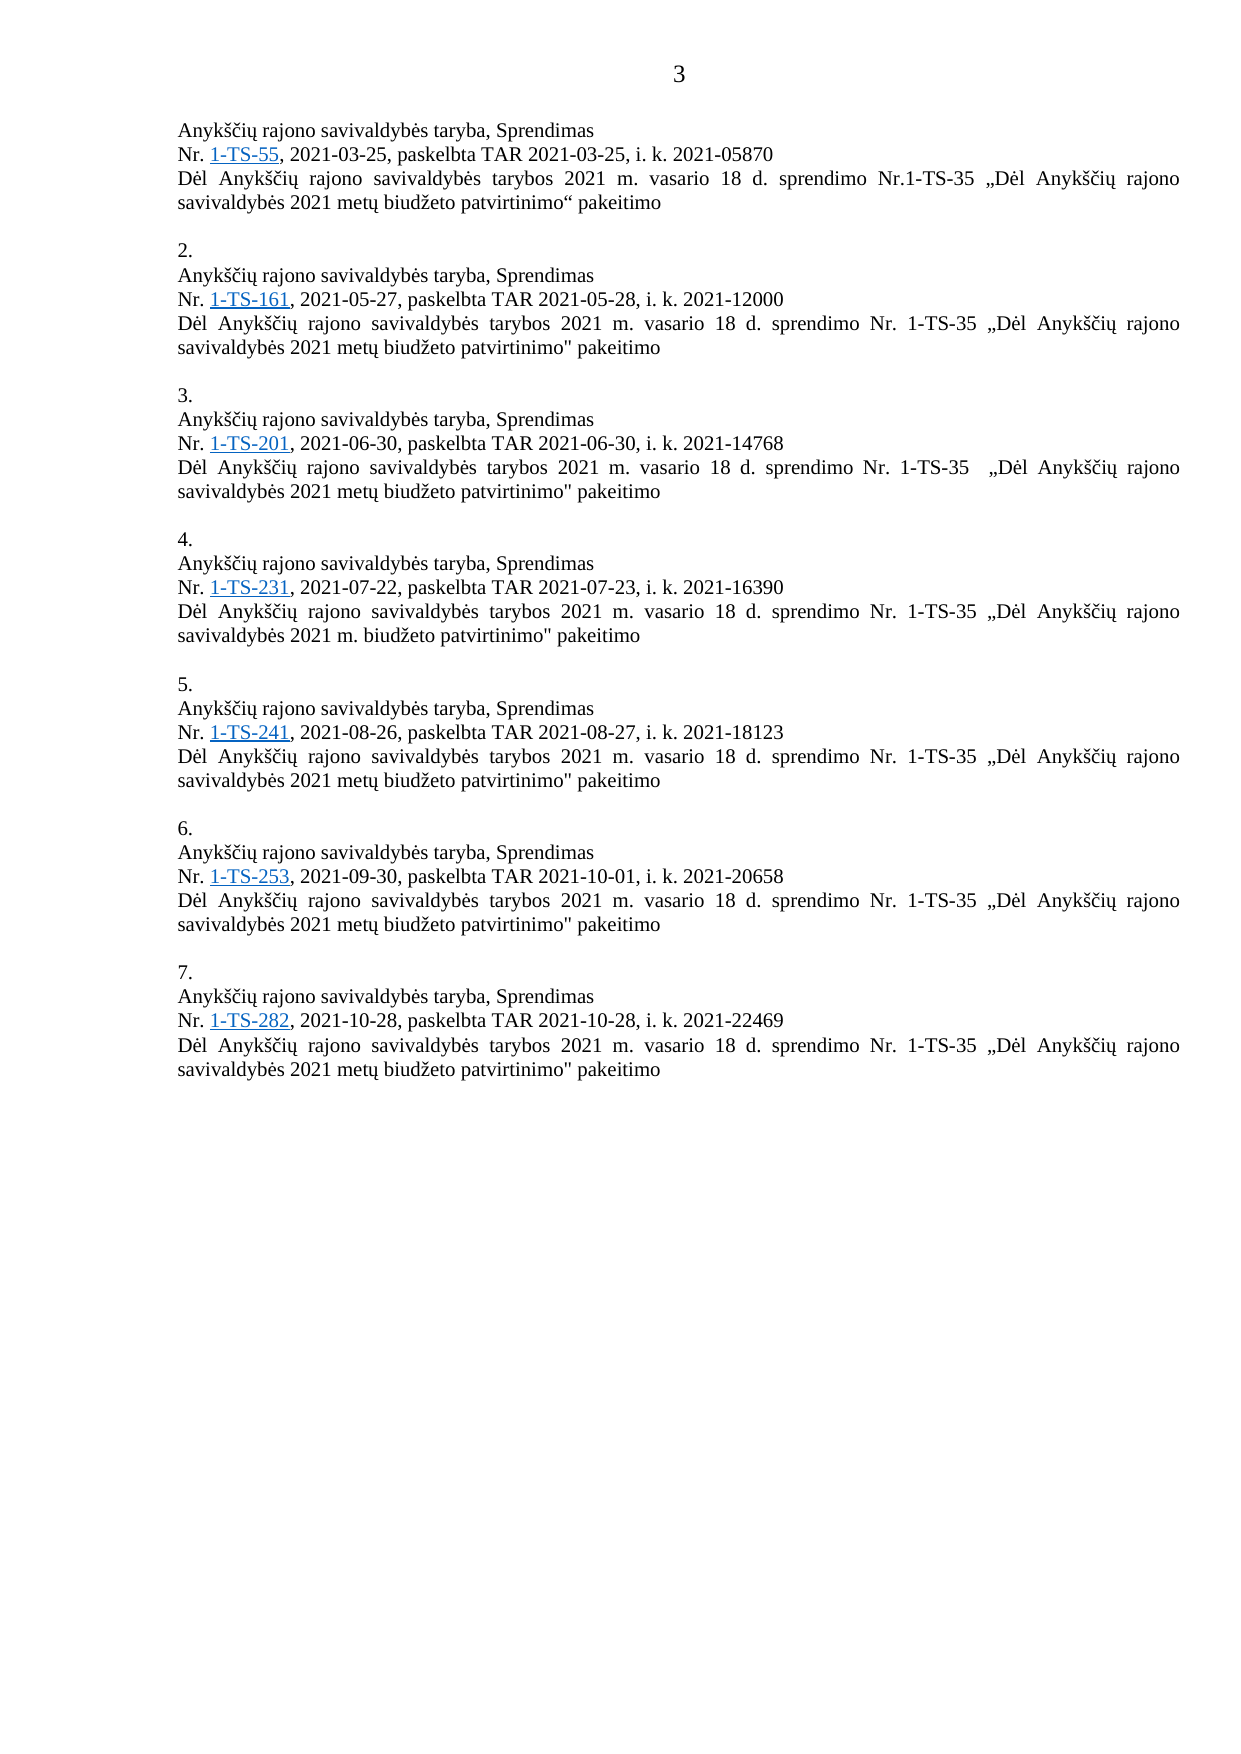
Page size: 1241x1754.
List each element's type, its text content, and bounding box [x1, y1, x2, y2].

text Dėl Anykščių rajono savivaldybės tarybos 2021 m. vasario 18 d. sprendimo Nr.1-TS-35 „Dėl Anykščių rajono savivaldybės 2021 metų biudžeto patvirtinimo“ pakeitimo [177, 166, 1181, 214]
text Nr. 1-TS-253, 2021-09-30, paskelbta TAR 2021-10-01, i. k. 2021-20658 [177, 864, 1181, 888]
text 5. [177, 672, 1181, 696]
text Nr. 1-TS-282, 2021-10-28, paskelbta TAR 2021-10-28, i. k. 2021-22469 [177, 1008, 1181, 1032]
text Anykščių rajono savivaldybės taryba, Sprendimas [177, 118, 1181, 142]
text Anykščių rajono savivaldybės taryba, Sprendimas [177, 407, 1181, 431]
text 3. [177, 383, 1181, 407]
text Anykščių rajono savivaldybės taryba, Sprendimas [177, 840, 1181, 864]
text Dėl Anykščių rajono savivaldybės tarybos 2021 m. vasario 18 d. sprendimo Nr. 1-TS-35 „Dėl Anykščių rajono savivaldybės 2021 metų biudžeto patvirtinimo" pakeitimo [177, 1032, 1181, 1081]
text 6. [177, 816, 1181, 840]
text Nr. 1-TS-55, 2021-03-25, paskelbta TAR 2021-03-25, i. k. 2021-05870 [177, 142, 1181, 166]
text Anykščių rajono savivaldybės taryba, Sprendimas [177, 262, 1181, 287]
text 7. [177, 960, 1181, 984]
text Nr. 1-TS-241, 2021-08-26, paskelbta TAR 2021-08-27, i. k. 2021-18123 [177, 720, 1181, 744]
text Nr. 1-TS-161, 2021-05-27, paskelbta TAR 2021-05-28, i. k. 2021-12000 [177, 287, 1181, 311]
text Nr. 1-TS-201, 2021-06-30, paskelbta TAR 2021-06-30, i. k. 2021-14768 [177, 431, 1181, 455]
text Nr. 1-TS-231, 2021-07-22, paskelbta TAR 2021-07-23, i. k. 2021-16390 [177, 575, 1181, 599]
text Anykščių rajono savivaldybės taryba, Sprendimas [177, 551, 1181, 575]
text Dėl Anykščių rajono savivaldybės tarybos 2021 m. vasario 18 d. sprendimo Nr. 1-TS-35 „Dėl Anykščių rajono savivaldybės 2021 m. biudžeto patvirtinimo" pakeitimo [177, 599, 1181, 647]
text Dėl Anykščių rajono savivaldybės tarybos 2021 m. vasario 18 d. sprendimo Nr. 1-TS-35 „Dėl Anykščių rajono savivaldybės 2021 metų biudžeto patvirtinimo" pakeitimo [177, 888, 1181, 936]
text Anykščių rajono savivaldybės taryba, Sprendimas [177, 696, 1181, 720]
text 2. [177, 238, 1181, 262]
text Dėl Anykščių rajono savivaldybės tarybos 2021 m. vasario 18 d. sprendimo Nr. 1-TS-35 „Dėl Anykščių rajono savivaldybės 2021 metų biudžeto patvirtinimo" pakeitimo [177, 311, 1181, 359]
text Dėl Anykščių rajono savivaldybės tarybos 2021 m. vasario 18 d. sprendimo Nr. 1-TS-35 „Dėl Anykščių rajono savivaldybės 2021 metų biudžeto patvirtinimo" pakeitimo [177, 744, 1181, 792]
text Dėl Anykščių rajono savivaldybės tarybos 2021 m. vasario 18 d. sprendimo Nr. 1-TS-35 „Dėl Anykščių rajono savivaldybės 2021 metų biudžeto patvirtinimo" pakeitimo [177, 455, 1181, 503]
text Anykščių rajono savivaldybės taryba, Sprendimas [177, 984, 1181, 1008]
text 4. [177, 527, 1181, 551]
